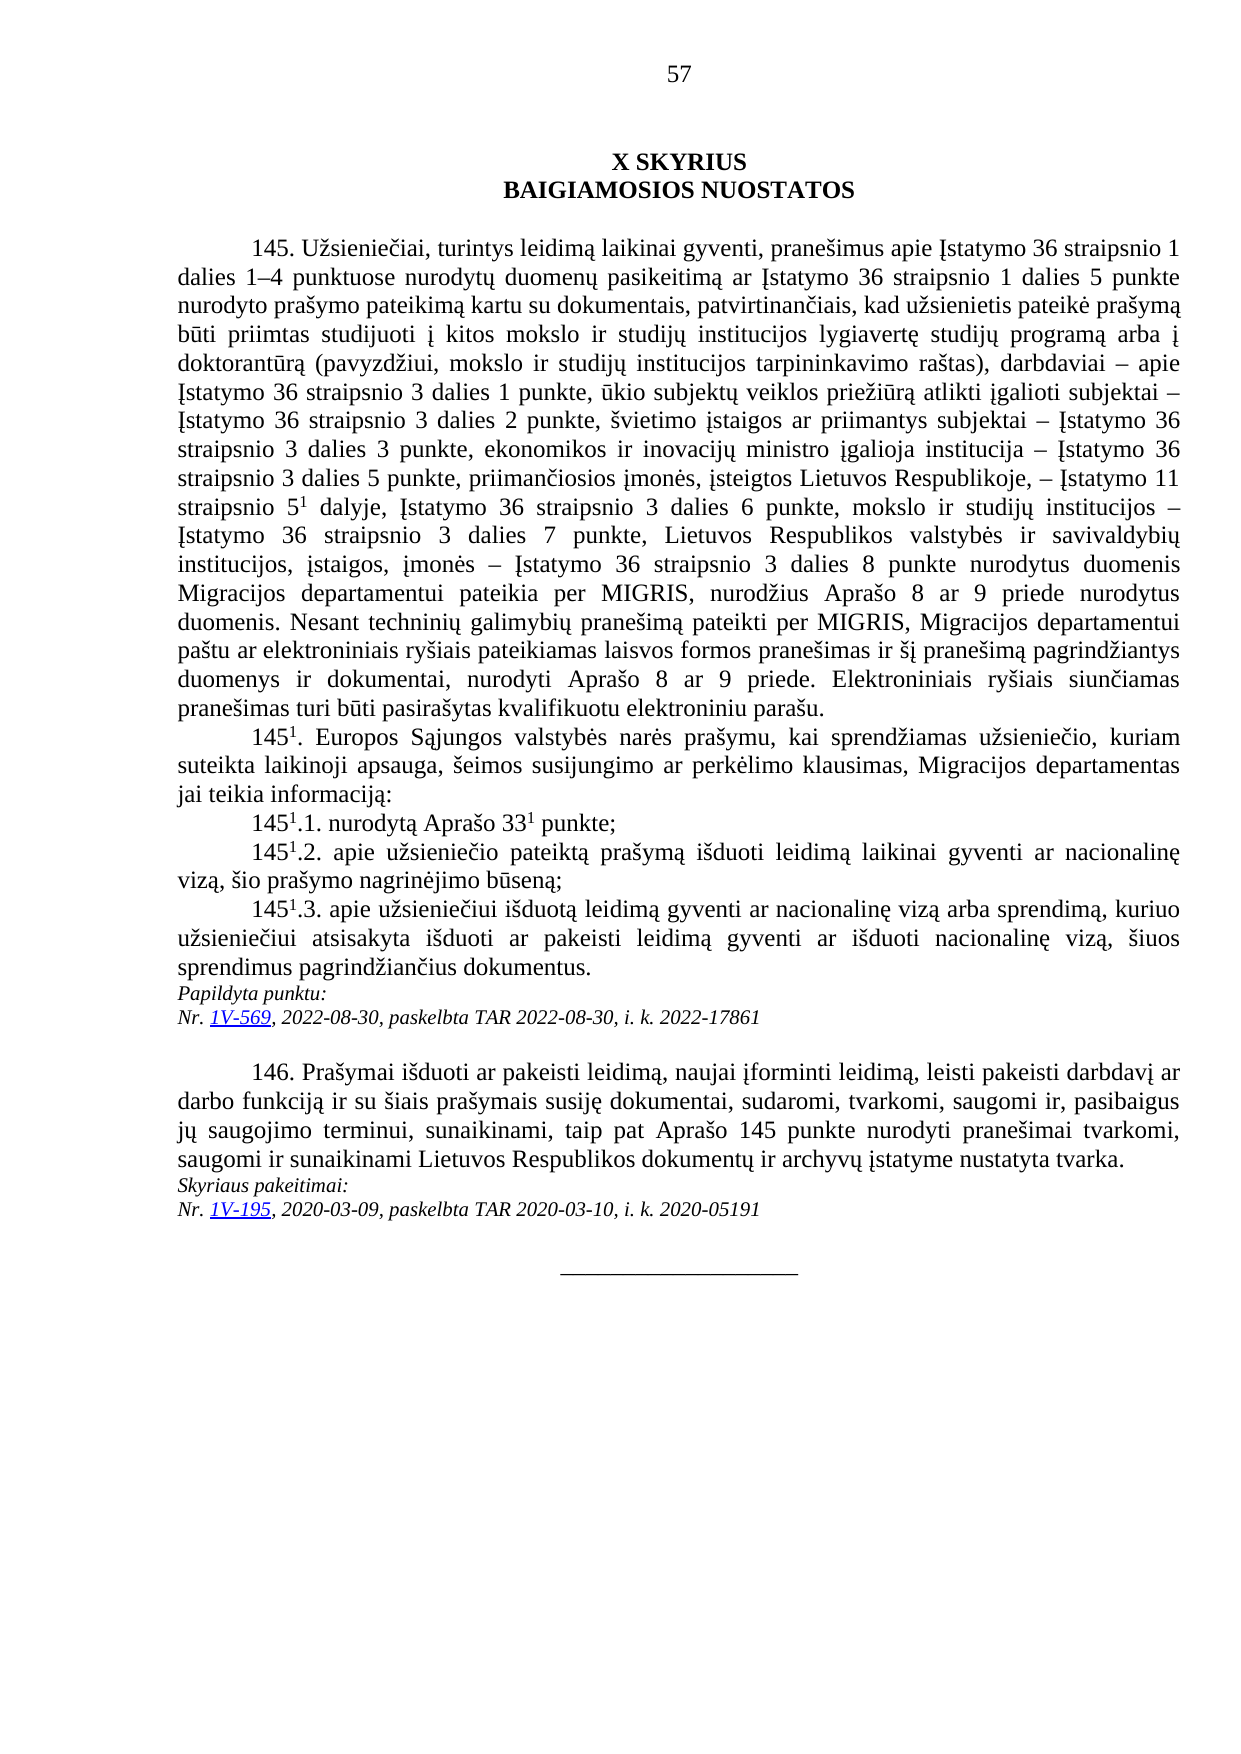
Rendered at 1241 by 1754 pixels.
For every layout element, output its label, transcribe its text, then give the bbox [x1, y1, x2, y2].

text ___________________ [177, 1249, 1181, 1278]
text 1451.1. nurodytą Aprašo 331 punkte; [177, 808, 1181, 837]
text Skyriaus pakeitimai: [177, 1172, 1181, 1197]
text Nr. 1V-569, 2022-08-30, paskelbta TAR 2022-08-30, i. k. 2022-17861 [177, 1005, 1181, 1029]
text Nr. 1V-195, 2020-03-09, paskelbta TAR 2020-03-10, i. k. 2020-05191 [177, 1197, 1181, 1221]
text 145. Užsieniečiai, turintys leidimą laikinai gyventi, pranešimus apie Įstatymo 36 straipsnio 1 dalies 1–4 punktuose nurodytų duomenų pasikeitimą ar Įstatymo 36 straipsnio 1 dalies 5 punkte nurodyto prašymo pateikimą kartu su dokumentais, patvirtinančiais, kad užsienietis pateikė prašymą būti priimtas studijuoti į kitos mokslo ir studijų institucijos lygiavertę studijų programą arba į doktorantūrą (pavyzdžiui, mokslo ir studijų institucijos tarpininkavimo raštas), darbdaviai – apie Įstatymo 36 straipsnio 3 dalies 1 punkte, ūkio subjektų veiklos priežiūrą atlikti įgalioti subjektai – Įstatymo 36 straipsnio 3 dalies 2 punkte, švietimo įstaigos ar priimantys subjektai – Įstatymo 36 straipsnio 3 dalies 3 punkte, ekonomikos ir inovacijų ministro įgalioja institucija – Įstatymo 36 straipsnio 3 dalies 5 punkte, priimančiosios įmonės, įsteigtos Lietuvos Respublikoje, – Įstatymo 11 straipsnio 51 dalyje, Įstatymo 36 straipsnio 3 dalies 6 punkte, mokslo ir studijų institucijos – Įstatymo 36 straipsnio 3 dalies 7 punkte, Lietuvos Respublikos valstybės ir savivaldybių institucijos, įstaigos, įmonės – Įstatymo 36 straipsnio 3 dalies 8 punkte nurodytus duomenis Migracijos departamentui pateikia per MIGRIS, nurodžius Aprašo 8 ar 9 priede nurodytus duomenis. Nesant techninių galimybių pranešimą pateikti per MIGRIS, Migracijos departamentui paštu ar elektroniniais ryšiais pateikiamas laisvos formos pranešimas ir šį pranešimą pagrindžiantys duomenys ir dokumentai, nurodyti Aprašo 8 ar 9 priede. Elektroniniais ryšiais siunčiamas pranešimas turi būti pasirašytas kvalifikuotu elektroniniu parašu. [177, 233, 1181, 722]
text 1451.3. apie užsieniečiui išduotą leidimą gyventi ar nacionalinę vizą arba sprendimą, kuriuo užsieniečiui atsisakyta išduoti ar pakeisti leidimą gyventi ar išduoti nacionalinę vizą, šiuos sprendimus pagrindžiančius dokumentus. [177, 894, 1181, 981]
text BAIGIAMOSIOS NUOSTATOS [177, 176, 1181, 204]
text 1451.2. apie užsieniečio pateiktą prašymą išduoti leidimą laikinai gyventi ar nacionalinę vizą, šio prašymo nagrinėjimo būseną; [177, 837, 1181, 894]
text Papildyta punktu: [177, 981, 1181, 1005]
text X SKYRIUS [177, 147, 1181, 176]
text 146. Prašymai išduoti ar pakeisti leidimą, naujai įforminti leidimą, leisti pakeisti darbdavį ar darbo funkciją ir su šiais prašymais susiję dokumentai, sudaromi, tvarkomi, saugomi ir, pasibaigus jų saugojimo terminui, sunaikinami, taip pat Aprašo 145 punkte nurodyti pranešimai tvarkomi, saugomi ir sunaikinami Lietuvos Respublikos dokumentų ir archyvų įstatyme nustatyta tvarka. [177, 1057, 1181, 1172]
text 1451. Europos Sąjungos valstybės narės prašymu, kai sprendžiamas užsieniečio, kuriam suteikta laikinoji apsauga, šeimos susijungimo ar perkėlimo klausimas, Migracijos departamentas jai teikia informaciją: [177, 722, 1181, 808]
